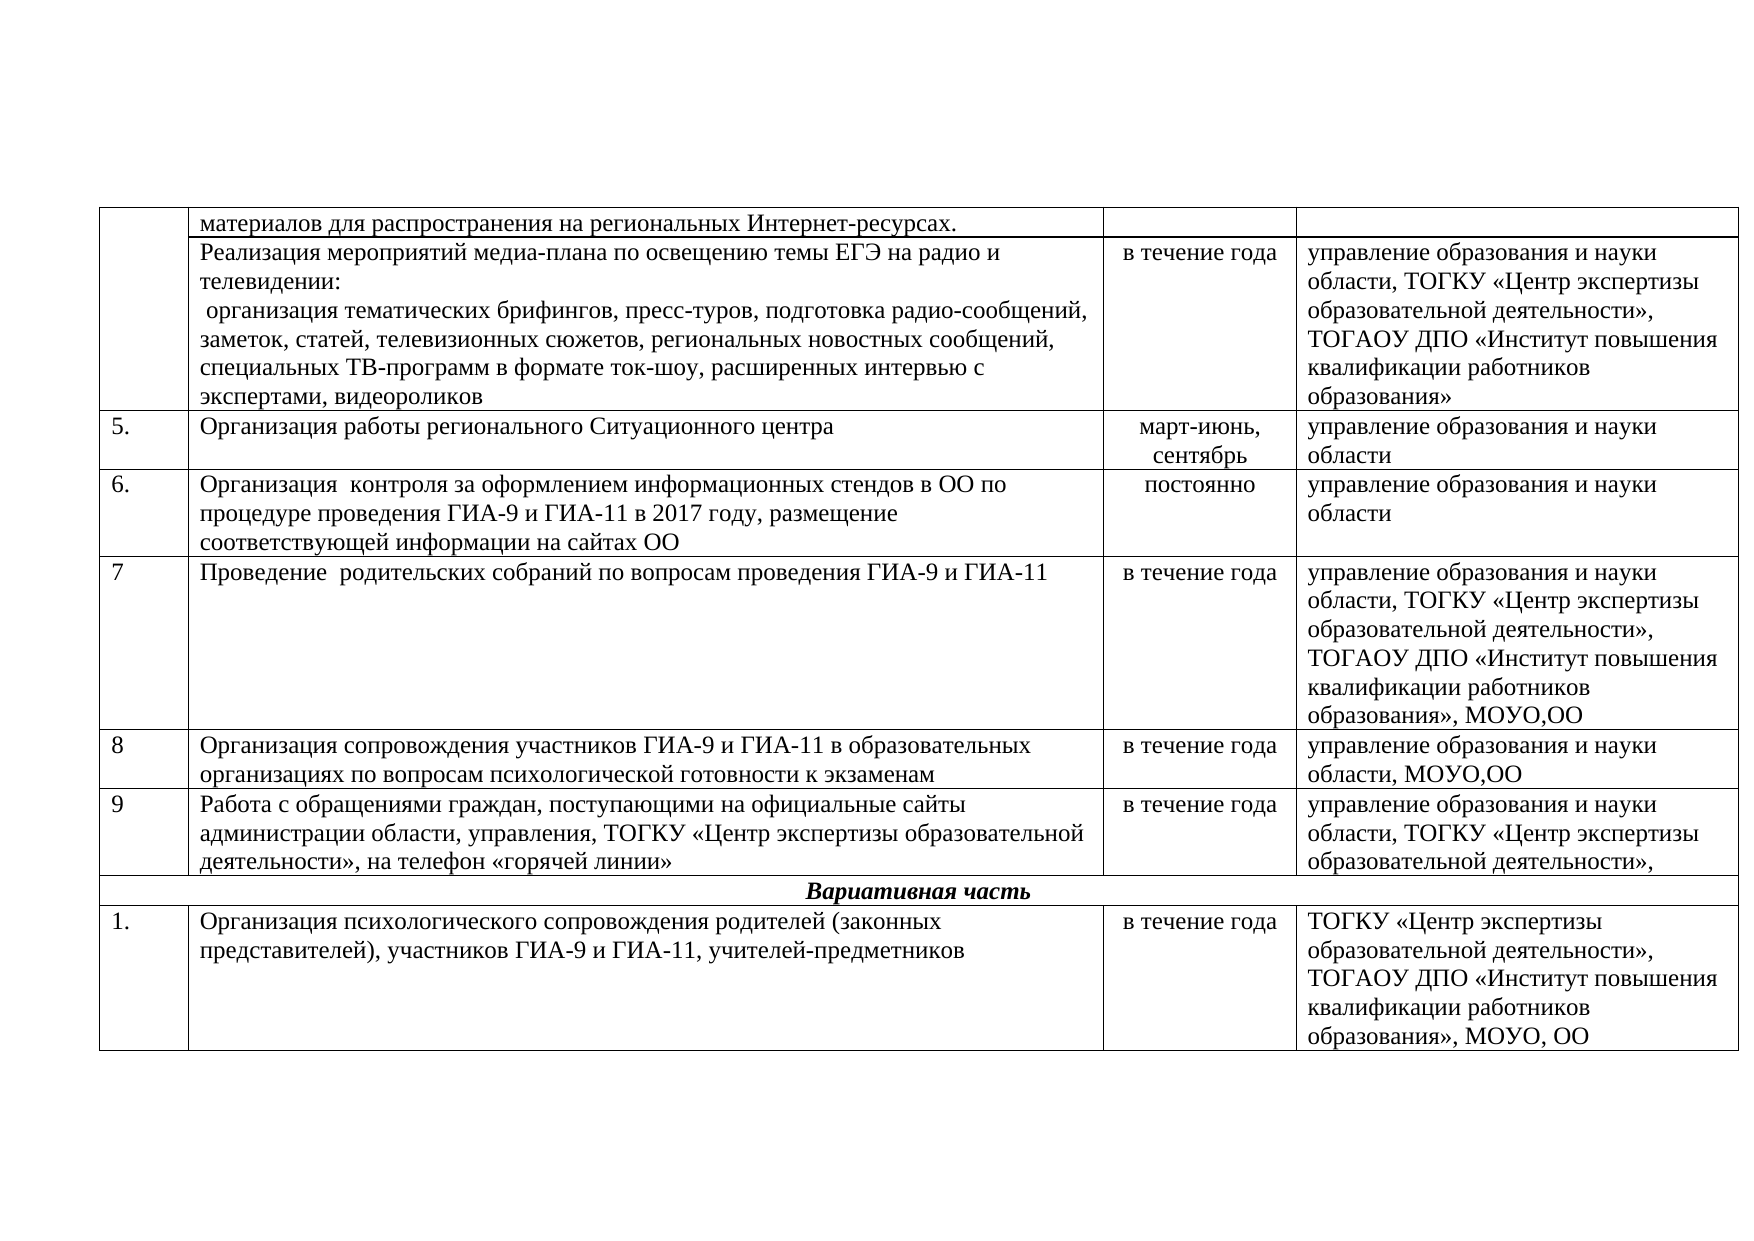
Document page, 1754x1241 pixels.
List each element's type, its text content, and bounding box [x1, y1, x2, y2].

table_cell 7 [100, 557, 188, 729]
table_cell Вариативная часть [100, 876, 1738, 905]
table_cell [1297, 208, 1738, 236]
table_cell в течение года [1104, 730, 1296, 788]
table_cell 5. [100, 411, 188, 468]
table_cell март-июнь, сентябрь [1104, 411, 1296, 468]
table_cell в течение года [1104, 557, 1296, 729]
table_cell в течение года [1104, 238, 1296, 410]
table_cell Проведение родительских собраний по вопросам проведения ГИА-9 и ГИА-11 [189, 557, 1103, 729]
table_cell управление образования и науки области [1297, 470, 1738, 556]
table_cell 8 [100, 730, 188, 788]
table_cell ТОГКУ «Центр экспертизы образовательной деятельности», ТОГАОУ ДПО «Институт повышения квалификации работников образования», МОУО, ОО [1297, 906, 1738, 1050]
table_cell в течение года [1104, 906, 1296, 1050]
table_cell материалов для распространения на региональных Интернет-ресурсах. [189, 208, 1103, 236]
table_cell Организация работы регионального Ситуационного центра [189, 411, 1103, 468]
table_cell Реализация мероприятий медиа-плана по освещению темы ЕГЭ на радио и телевидении: организация тематических брифингов, пресс-туров, подготовка радио-сообщений, заметок, статей, телевизионных сюжетов, региональных новостных сообщений, специальных ТВ-программ в формате ток-шоу, расширенных интервью с экспертами, видеороликов [189, 238, 1103, 410]
table_cell управление образования и науки области, ТОГКУ «Центр экспертизы образовательной деятельности», [1297, 789, 1738, 875]
table_cell Организация сопровождения участников ГИА-9 и ГИА-11 в образовательных организациях по вопросам психологической готовности к экзаменам [189, 730, 1103, 788]
table_cell постоянно [1104, 470, 1296, 556]
table_cell управление образования и науки области, ТОГКУ «Центр экспертизы образовательной деятельности», ТОГАОУ ДПО «Институт повышения квалификации работников образования», МОУО,ОО [1297, 557, 1738, 729]
table_cell Работа с обращениями граждан, поступающими на официальные сайты администрации области, управления, ТОГКУ «Центр экспертизы образовательной деятельности», на телефон «горячей линии» [189, 789, 1103, 875]
table_cell Организация контроля за оформлением информационных стендов в ОО по процедуре проведения ГИА-9 и ГИА-11 в 2017 году, размещение соответствующей информации на сайтах ОО [189, 470, 1103, 556]
table_cell [1104, 208, 1296, 236]
table_cell управление образования и науки области, МОУО,ОО [1297, 730, 1738, 788]
table_cell 9 [100, 789, 188, 875]
table_cell в течение года [1104, 789, 1296, 875]
table_cell [100, 208, 188, 410]
table_cell 1. [100, 906, 188, 1050]
table_cell управление образования и науки области [1297, 411, 1738, 468]
table_cell управление образования и науки области, ТОГКУ «Центр экспертизы образовательной деятельности», ТОГАОУ ДПО «Институт повышения квалификации работников образования» [1297, 238, 1738, 410]
table_cell Организация психологического сопровождения родителей (законных представителей), участников ГИА-9 и ГИА-11, учителей-предметников [189, 906, 1103, 1050]
table_cell 6. [100, 470, 188, 556]
